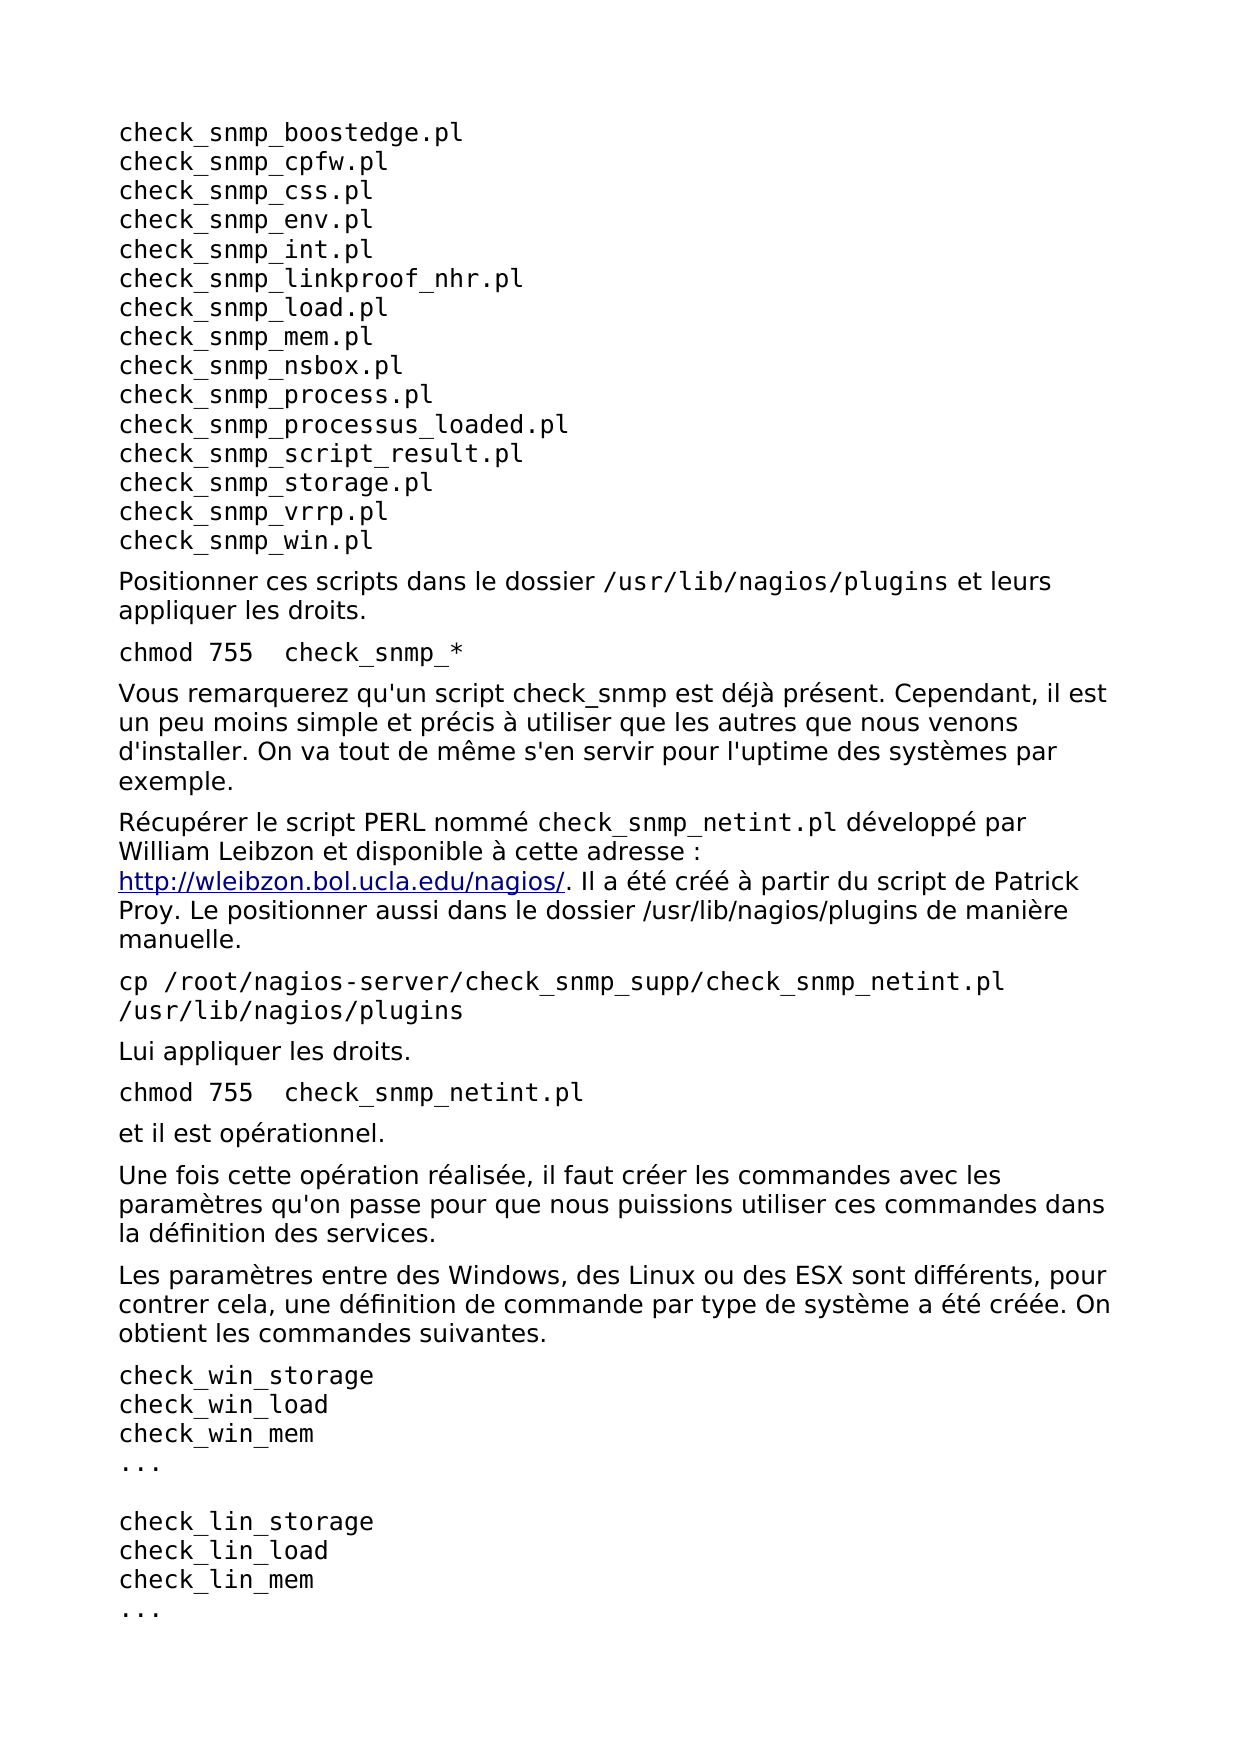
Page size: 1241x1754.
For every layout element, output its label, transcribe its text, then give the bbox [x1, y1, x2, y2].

text check_win_storage check_win_load check_win_mem ... check_lin_storage check_lin_load check_lin_mem ... [118, 1361, 1122, 1623]
text check_snmp_boostedge.pl check_snmp_cpfw.pl check_snmp_css.pl check_snmp_env.pl check_snmp_int.pl check_snmp_linkproof_nhr.pl check_snmp_load.pl check_snmp_mem.pl check_snmp_nsbox.pl check_snmp_process.pl check_snmp_processus_loaded.pl check_snmp_script_result.pl check_snmp_storage.pl check_snmp_vrrp.pl check_snmp_win.pl [118, 118, 1122, 556]
text Récupérer le script PERL nommé check_snmp_netint.pl développé par William Leibzon et disponible à cette adresse : http://wleibzon.bol.ucla.edu/nagios/. Il a été créé à partir du script de Patrick Proy. Le positionner aussi dans le dossier /usr/lib/nagios/plugins de manière manuelle. [118, 808, 1122, 954]
text cp /root/nagios-server/check_snmp_supp/check_snmp_netint.pl /usr/lib/nagios/plugins [118, 967, 1122, 1025]
text chmod 755 check_snmp_netint.pl [118, 1078, 1122, 1108]
text Vous remarquerez qu'un script check_snmp est déjà présent. Cependant, il est un peu moins simple et précis à utiliser que les autres que nous venons d'installer. On va tout de même s'en servir pour l'uptime des systèmes par exemple. [118, 679, 1122, 796]
text et il est opérationnel. [118, 1119, 1122, 1148]
text Lui appliquer les droits. [118, 1037, 1122, 1066]
text Les paramètres entre des Windows, des Linux ou des ESX sont différents, pour contrer cela, une définition de commande par type de système a été créée. On obtient les commandes suivantes. [118, 1261, 1122, 1348]
text chmod 755 check_snmp_* [118, 638, 1122, 667]
text Une fois cette opération réalisée, il faut créer les commandes avec les paramètres qu'on passe pour que nous puissions utiliser ces commandes dans la définition des services. [118, 1161, 1122, 1248]
text Positionner ces scripts dans le dossier /usr/lib/nagios/plugins et leurs appliquer les droits. [118, 567, 1122, 626]
